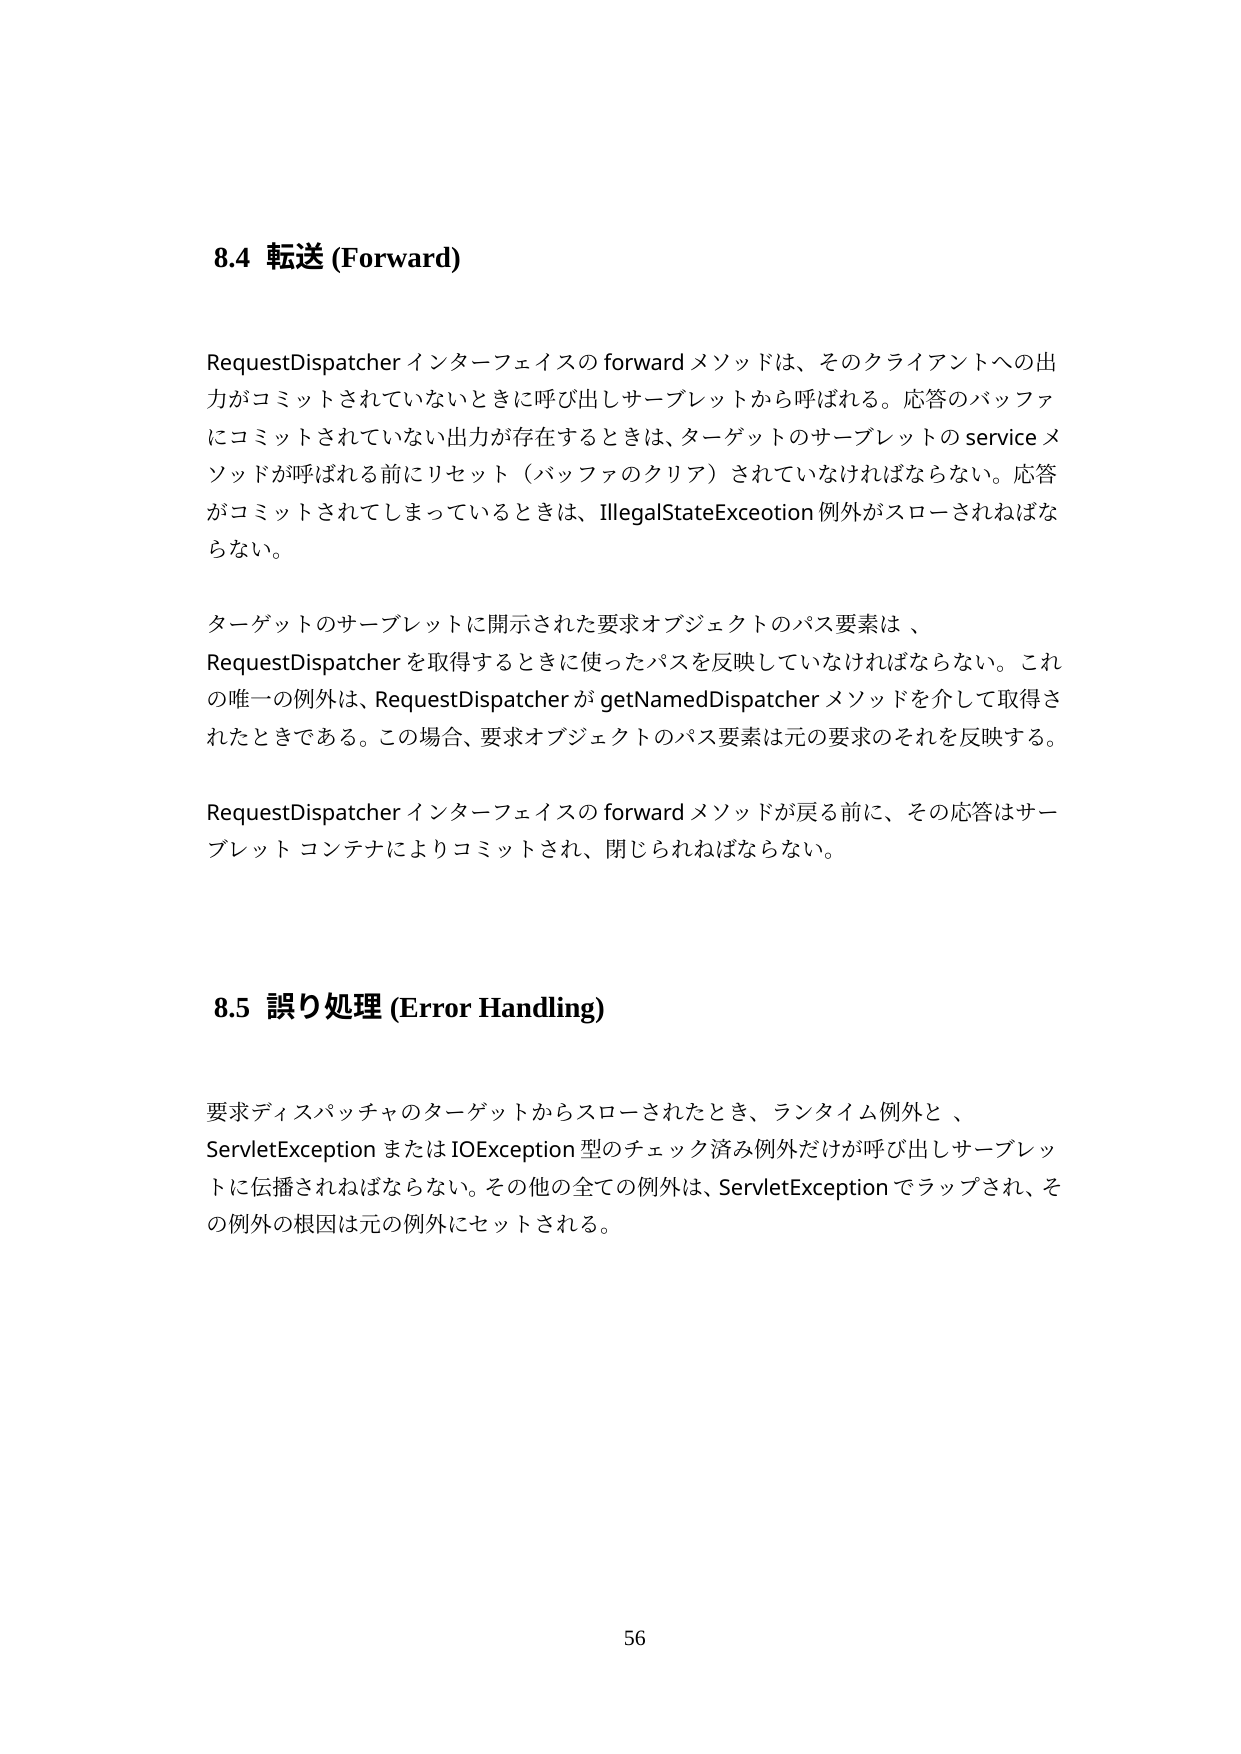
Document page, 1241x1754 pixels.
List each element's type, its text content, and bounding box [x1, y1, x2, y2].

text ターゲットのサーブレットに開示された要求オブジェクトのパス要素は、RequestDispatcherを取得するときに使ったパスを反映していなければならない。これの唯一の例外は、RequestDispatcherがgetNamedDispatcherメソッドを介して取得されたときである。この場合、要求オブジェクトのパス要素は元の要求のそれを反映する。 [206, 604, 1063, 754]
text 要求ディスパッチャのターゲットからスローされたとき、ランタイム例外と、ServletExceptionまたはIOException型のチェック済み例外だけが呼び出しサーブレットに伝播されねばならない。その他の全ての例外は、ServletExceptionでラップされ、その例外の根因は元の例外にセットされる。 [206, 1092, 1063, 1242]
subtitle 転送 (Forward) [206, 217, 1063, 292]
text RequestDispatcherインターフェイスのforwardメソッドは、そのクライアントへの出力がコミットされていないときに呼び出しサーブレットから呼ばれる。応答のバッファにコミットされていない出力が存在するときは、ターゲットのサーブレットのserviceメソッドが呼ばれる前にリセット（バッファのクリア）されていなければならない。応答がコミットされてしまっているときは、IllegalStateExceotion例外がスローされねばならない。 [206, 342, 1063, 567]
text RequestDispatcherインターフェイスのforwardメソッドが戻る前に、その応答はサーブレット コンテナによりコミットされ、閉じられねばならない。 [206, 792, 1063, 867]
subtitle 誤り処理 (Error Handling) [206, 967, 1063, 1042]
